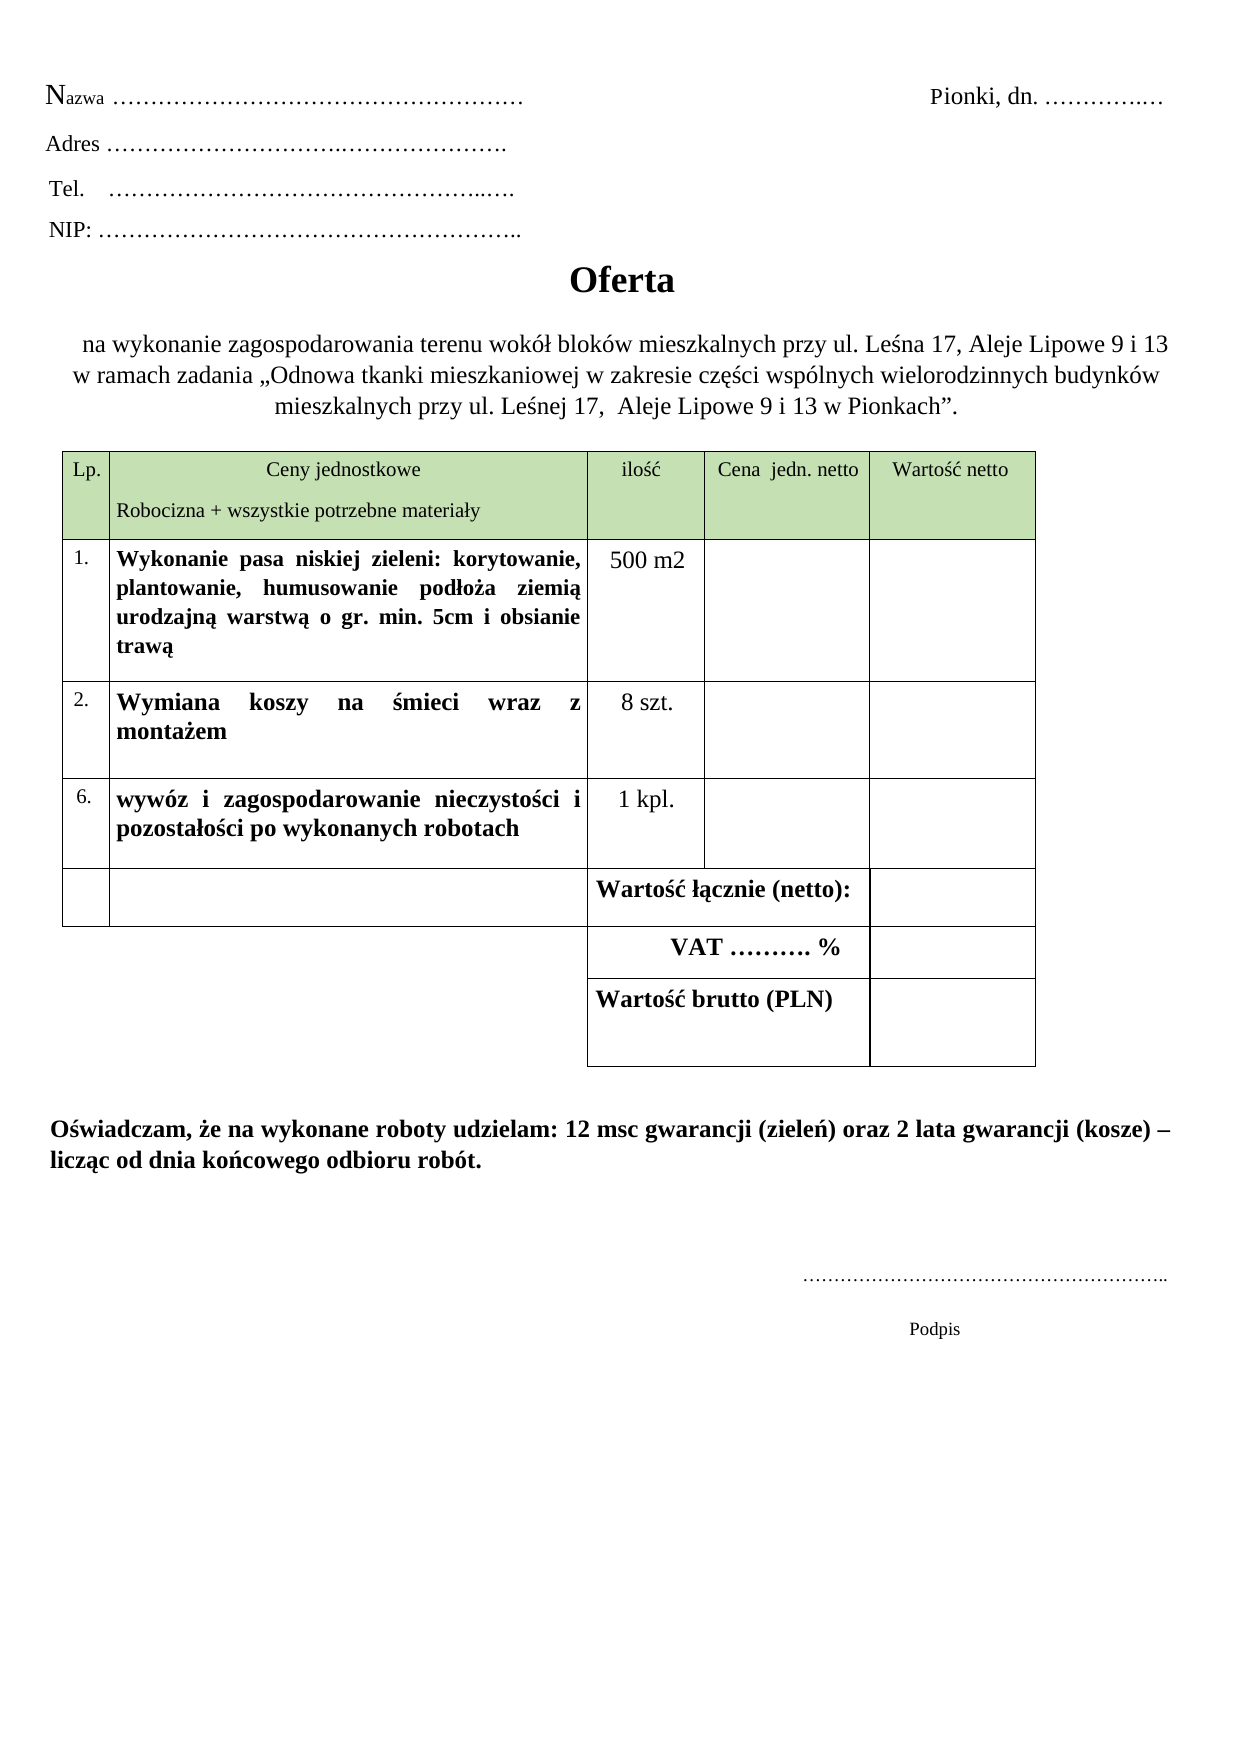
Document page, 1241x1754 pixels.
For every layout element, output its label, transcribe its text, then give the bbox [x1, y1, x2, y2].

table_cell [870, 540, 1035, 681]
table_cell [870, 682, 1035, 778]
subtitle na wykonanie zagospodarowania terenu wokół bloków mieszkalnych przy ul. Leśna 17, Aleje Lipowe 9 i 13 w ramach zadania „Odnowa tkanki mieszkaniowej w zakresie części wspólnych wielorodzinnych budynków mieszkalnych przy ul. Leśnej 17, Aleje Lipowe 9 i 13 w Pionkach”. [60, 329, 1172, 420]
text NIP: ……………………………………………….. [48, 216, 1172, 242]
text ………………………………………………….. [50, 1241, 1172, 1286]
table_cell [63, 927, 109, 1066]
table_cell [871, 927, 1035, 978]
table_cell Wykonanie pasa niskiej zieleni: korytowanie, plantowanie, humusowanie podłoża ziemią urodzajną warstwą o gr. min. 5cm i obsianie trawą [110, 540, 587, 681]
table_cell 6. [63, 779, 109, 868]
table_cell [110, 869, 587, 926]
table_header Wartość netto [870, 452, 1035, 539]
table_cell Wymiana koszy na śmieci wraz z montażem [110, 682, 587, 778]
table_cell VAT ………. % [588, 927, 869, 978]
table_cell [705, 779, 869, 868]
table_cell [705, 682, 869, 778]
table_cell 500 m2 [588, 540, 704, 681]
table_cell Wartość brutto (PLN) [588, 979, 869, 1066]
text Oferta [48, 257, 1172, 300]
table_cell [871, 869, 1035, 926]
table_cell wywóz i zagospodarowanie nieczystości i pozostałości po wykonanych robotach [110, 779, 587, 868]
text Tel. …………………………………………..…. [48, 175, 1172, 201]
table_cell [705, 540, 869, 681]
text Podpis [641, 1317, 1172, 1339]
table_header Lp. [63, 452, 109, 539]
table_cell 1. [63, 540, 109, 681]
text Nazwa ……………………………………………… Pionki, dn. ………….… [0, 77, 1215, 110]
table_header ilość [588, 452, 704, 539]
text Adres ………………………….…………………. [0, 129, 1215, 156]
table_header Cena jedn. netto [705, 452, 869, 539]
table_cell [870, 779, 1035, 868]
table_cell 2. [63, 682, 109, 778]
table_cell 1 kpl. [588, 779, 704, 868]
table_cell Wartość łącznie (netto): [588, 869, 869, 926]
table_header Ceny jednostkowe Robocizna + wszystkie potrzebne materiały [110, 452, 587, 539]
table_cell [63, 869, 109, 926]
table_cell [109, 927, 587, 1066]
text Oświadczam, że na wykonane roboty udzielam: 12 msc gwarancji (zieleń) oraz 2 lata gwarancji (kosze) – licząc od dnia końcowego odbioru robót. [50, 1114, 1172, 1174]
table_cell [871, 979, 1035, 1066]
table_cell 8 szt. [588, 682, 704, 778]
